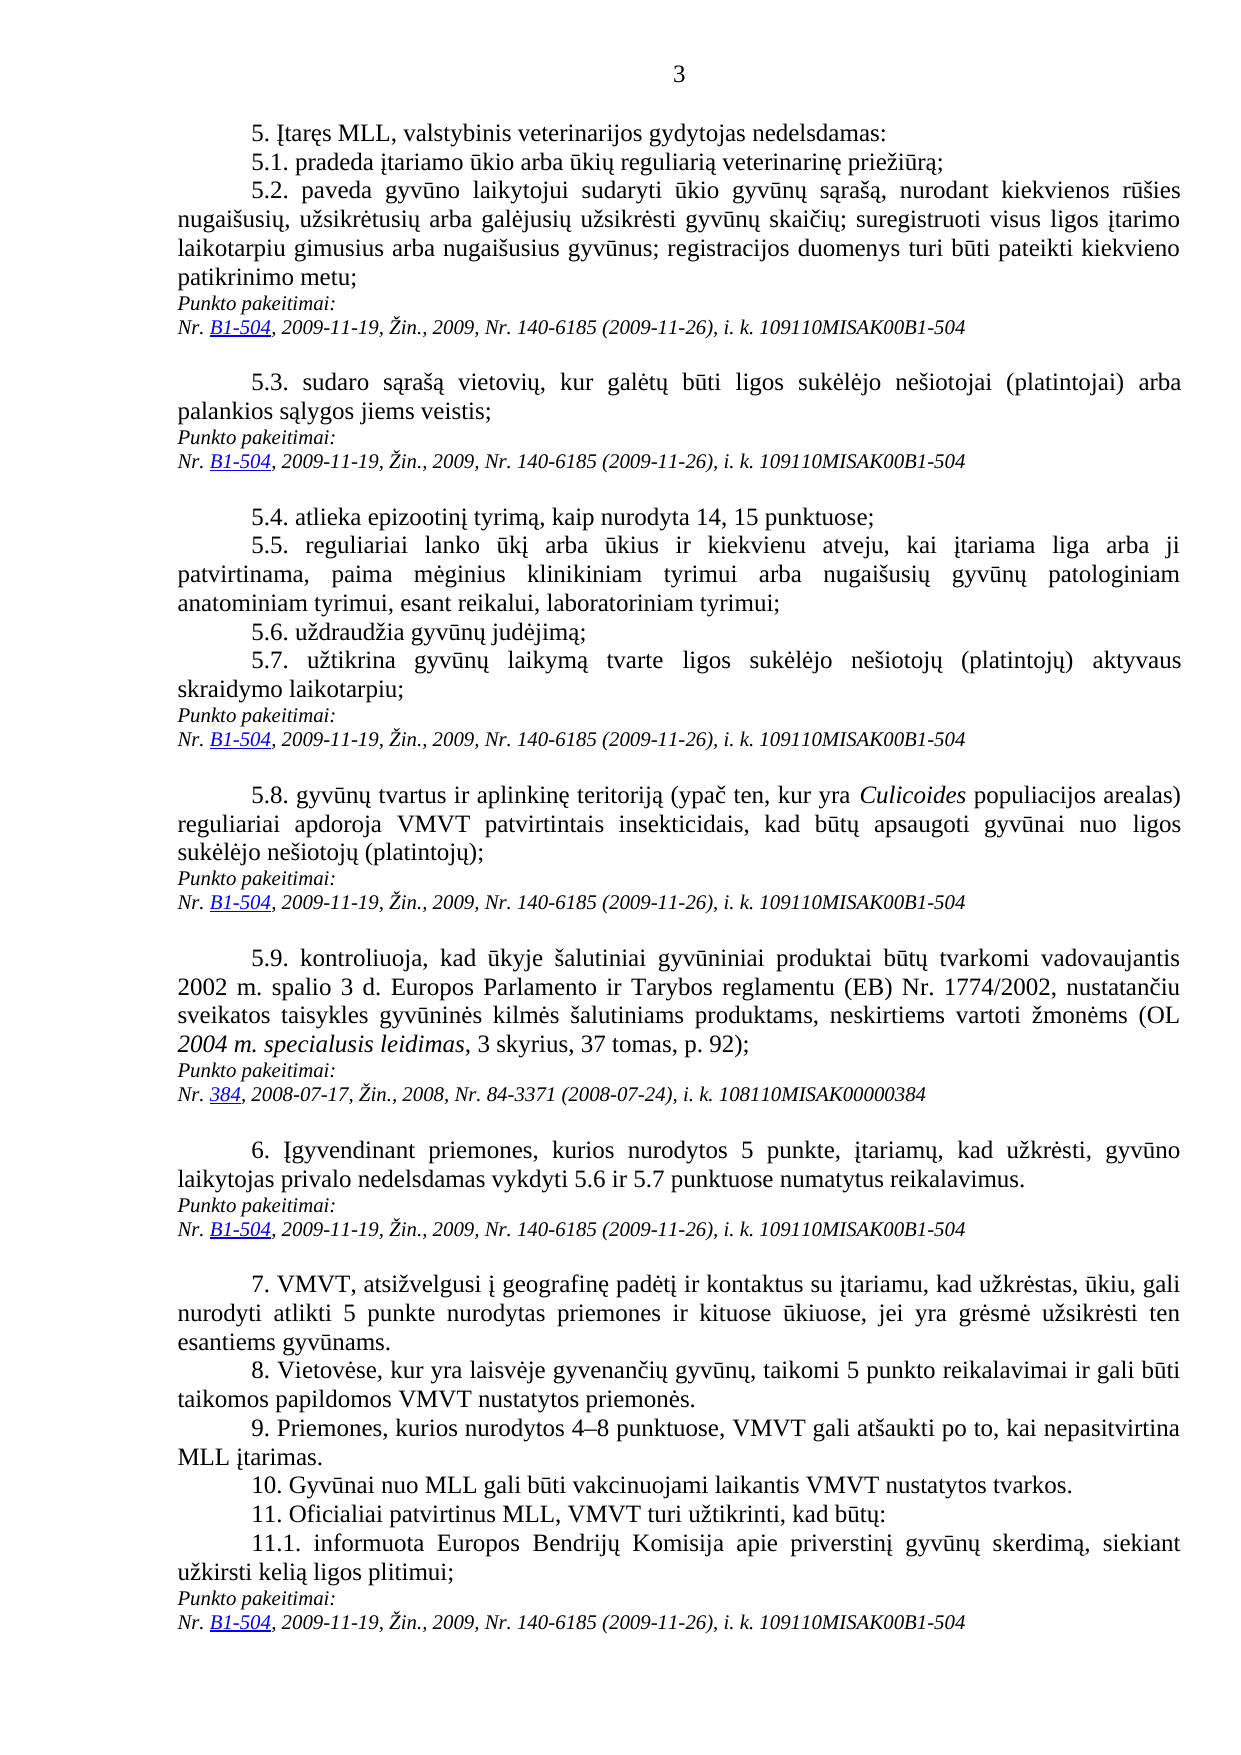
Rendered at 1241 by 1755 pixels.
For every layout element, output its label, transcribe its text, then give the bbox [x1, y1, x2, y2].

text 5.3. sudaro sąrašą vietovių, kur galėtų būti ligos sukėlėjo nešiotojai (platintojai) arba palankios sąlygos jiems veistis; [177, 367, 1181, 425]
text 6. Įgyvendinant priemones, kurios nurodytos 5 punkte, įtariamų, kad užkrėsti, gyvūno laikytojas privalo nedelsdamas vykdyti 5.6 ir 5.7 punktuose numatytus reikalavimus. [177, 1135, 1181, 1192]
text 11.1. informuota Europos Bendrijų Komisija apie priverstinį gyvūnų skerdimą, siekiant užkirsti kelią ligos plitimui; [177, 1528, 1181, 1586]
text 9. Priemones, kurios nurodytos 4–8 punktuose, VMVT gali atšaukti po to, kai nepasitvirtina MLL įtarimas. [177, 1413, 1181, 1471]
text Nr. B1-504, 2009-11-19, Žin., 2009, Nr. 140-6185 (2009-11-26), i. k. 109110MISAK00B1-504 [177, 1217, 1181, 1241]
text 8. Vietovėse, kur yra laisvėje gyvenančių gyvūnų, taikomi 5 punkto reikalavimai ir gali būti taikomos papildomos VMVT nustatytos priemonės. [177, 1356, 1181, 1413]
text Nr. B1-504, 2009-11-19, Žin., 2009, Nr. 140-6185 (2009-11-26), i. k. 109110MISAK00B1-504 [177, 449, 1181, 473]
text 7. VMVT, atsižvelgusi į geografinę padėtį ir kontaktus su įtariamu, kad užkrėstas, ūkiu, gali nurodyti atlikti 5 punkte nurodytas priemones ir kituose ūkiuose, jei yra grėsmė užsikrėsti ten esantiems gyvūnams. [177, 1269, 1181, 1356]
text Nr. B1-504, 2009-11-19, Žin., 2009, Nr. 140-6185 (2009-11-26), i. k. 109110MISAK00B1-504 [177, 727, 1181, 751]
text Nr. 384, 2008-07-17, Žin., 2008, Nr. 84-3371 (2008-07-24), i. k. 108110MISAK00000384 [177, 1082, 1181, 1106]
text 10. Gyvūnai nuo MLL gali būti vakcinuojami laikantis VMVT nustatytos tvarkos. [177, 1471, 1181, 1499]
text Punkto pakeitimai: [177, 866, 1181, 890]
text 5.8. gyvūnų tvartus ir aplinkinę teritoriją (ypač ten, kur yra Culicoides populiacijos arealas) reguliariai apdoroja VMVT patvirtintais insekticidais, kad būtų apsaugoti gyvūnai nuo ligos sukėlėjo nešiotojų (platintojų); [177, 780, 1181, 866]
text 11. Oficialiai patvirtinus MLL, VMVT turi užtikrinti, kad būtų: [177, 1499, 1181, 1528]
text Punkto pakeitimai: [177, 1192, 1181, 1217]
text 5.2. paveda gyvūno laikytojui sudaryti ūkio gyvūnų sąrašą, nurodant kiekvienos rūšies nugaišusių, užsikrėtusių arba galėjusių užsikrėsti gyvūnų skaičių; suregistruoti visus ligos įtarimo laikotarpiu gimusius arba nugaišusius gyvūnus; registracijos duomenys turi būti pateikti kiekvieno patikrinimo metu; [177, 176, 1181, 291]
text Punkto pakeitimai: [177, 1058, 1181, 1082]
text Nr. B1-504, 2009-11-19, Žin., 2009, Nr. 140-6185 (2009-11-26), i. k. 109110MISAK00B1-504 [177, 1610, 1181, 1634]
text 5.6. uždraudžia gyvūnų judėjimą; [177, 617, 1181, 646]
text 5.5. reguliariai lanko ūkį arba ūkius ir kiekvienu atveju, kai įtariama liga arba ji patvirtinama, paima mėginius klinikiniam tyrimui arba nugaišusių gyvūnų patologiniam anatominiam tyrimui, esant reikalui, laboratoriniam tyrimui; [177, 531, 1181, 617]
text 5.7. užtikrina gyvūnų laikymą tvarte ligos sukėlėjo nešiotojų (platintojų) aktyvaus skraidymo laikotarpiu; [177, 646, 1181, 703]
text 5.9. kontroliuoja, kad ūkyje šalutiniai gyvūniniai produktai būtų tvarkomi vadovaujantis 2002 m. spalio 3 d. Europos Parlamento ir Tarybos reglamentu (EB) Nr. 1774/2002, nustatančiu sveikatos taisykles gyvūninės kilmės šalutiniams produktams, neskirtiems vartoti žmonėms (OL 2004 m. specialusis leidimas, 3 skyrius, 37 tomas, p. 92); [177, 943, 1181, 1058]
text 5.4. atlieka epizootinį tyrimą, kaip nurodyta 14, 15 punktuose; [177, 502, 1181, 531]
text Nr. B1-504, 2009-11-19, Žin., 2009, Nr. 140-6185 (2009-11-26), i. k. 109110MISAK00B1-504 [177, 315, 1181, 339]
text Punkto pakeitimai: [177, 703, 1181, 727]
text Punkto pakeitimai: [177, 425, 1181, 449]
text Punkto pakeitimai: [177, 291, 1181, 315]
text Nr. B1-504, 2009-11-19, Žin., 2009, Nr. 140-6185 (2009-11-26), i. k. 109110MISAK00B1-504 [177, 890, 1181, 914]
text Punkto pakeitimai: [177, 1586, 1181, 1610]
text 5. Įtaręs MLL, valstybinis veterinarijos gydytojas nedelsdamas: [177, 118, 1181, 147]
text 5.1. pradeda įtariamo ūkio arba ūkių reguliarią veterinarinę priežiūrą; [177, 147, 1181, 176]
